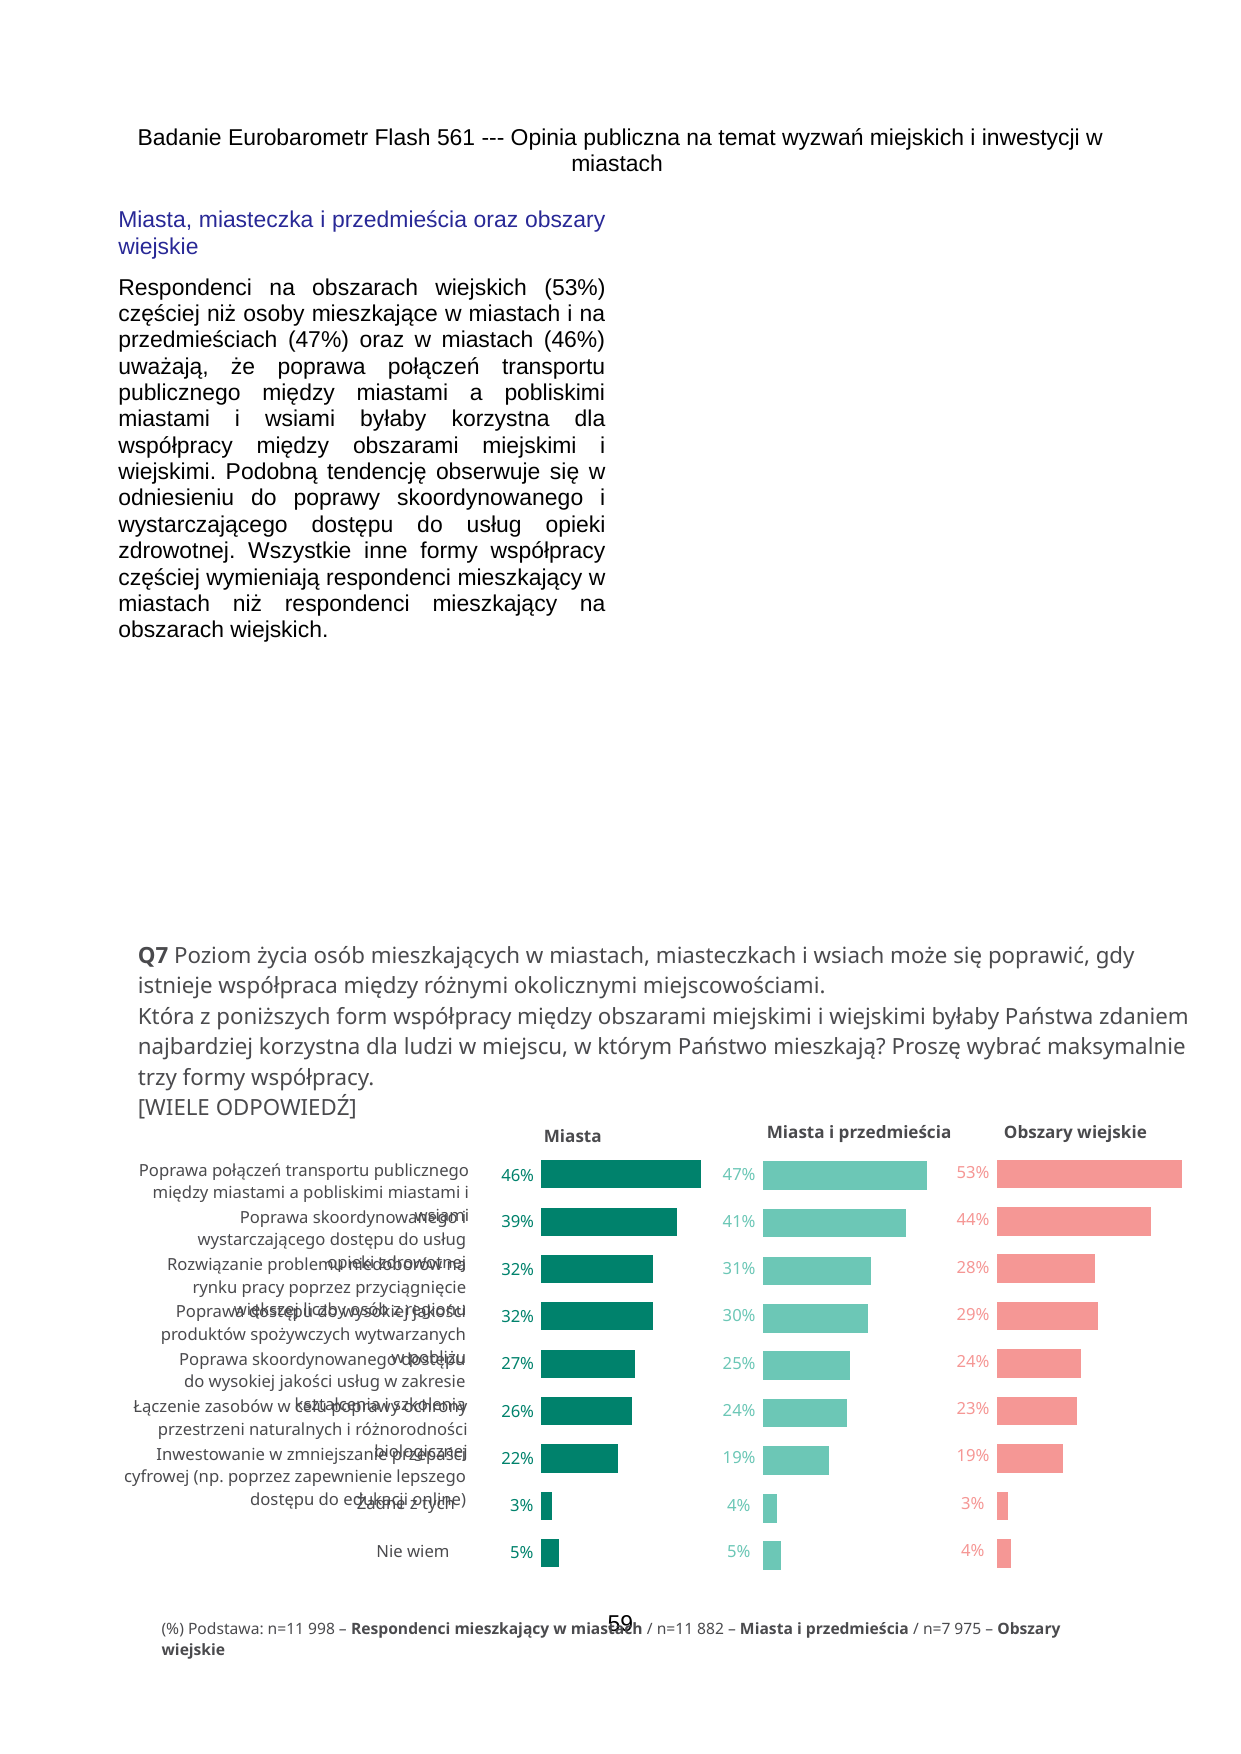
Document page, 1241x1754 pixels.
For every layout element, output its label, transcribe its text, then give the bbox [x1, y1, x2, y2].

text Miasta, miasteczka i przedmieścia oraz obszary wiejskie [118, 206, 605, 259]
text Respondenci na obszarach wiejskich (53%) częściej niż osoby mieszkające w miastach i na przedmieściach (47%) oraz w miastach (46%) uważają, że poprawa połączeń transportu publicznego między miastami a pobliskimi miastami i wsiami byłaby korzystna dla współpracy między obszarami miejskimi i wiejskimi. Podobną tendencję obserwuje się w odniesieniu do poprawy skoordynowanego i wystarczającego dostępu do usług opieki zdrowotnej. Wszystkie inne formy współpracy częściej wymieniają respondenci mieszkający w miastach niż respondenci mieszkający na obszarach wiejskich. [118, 273, 605, 642]
